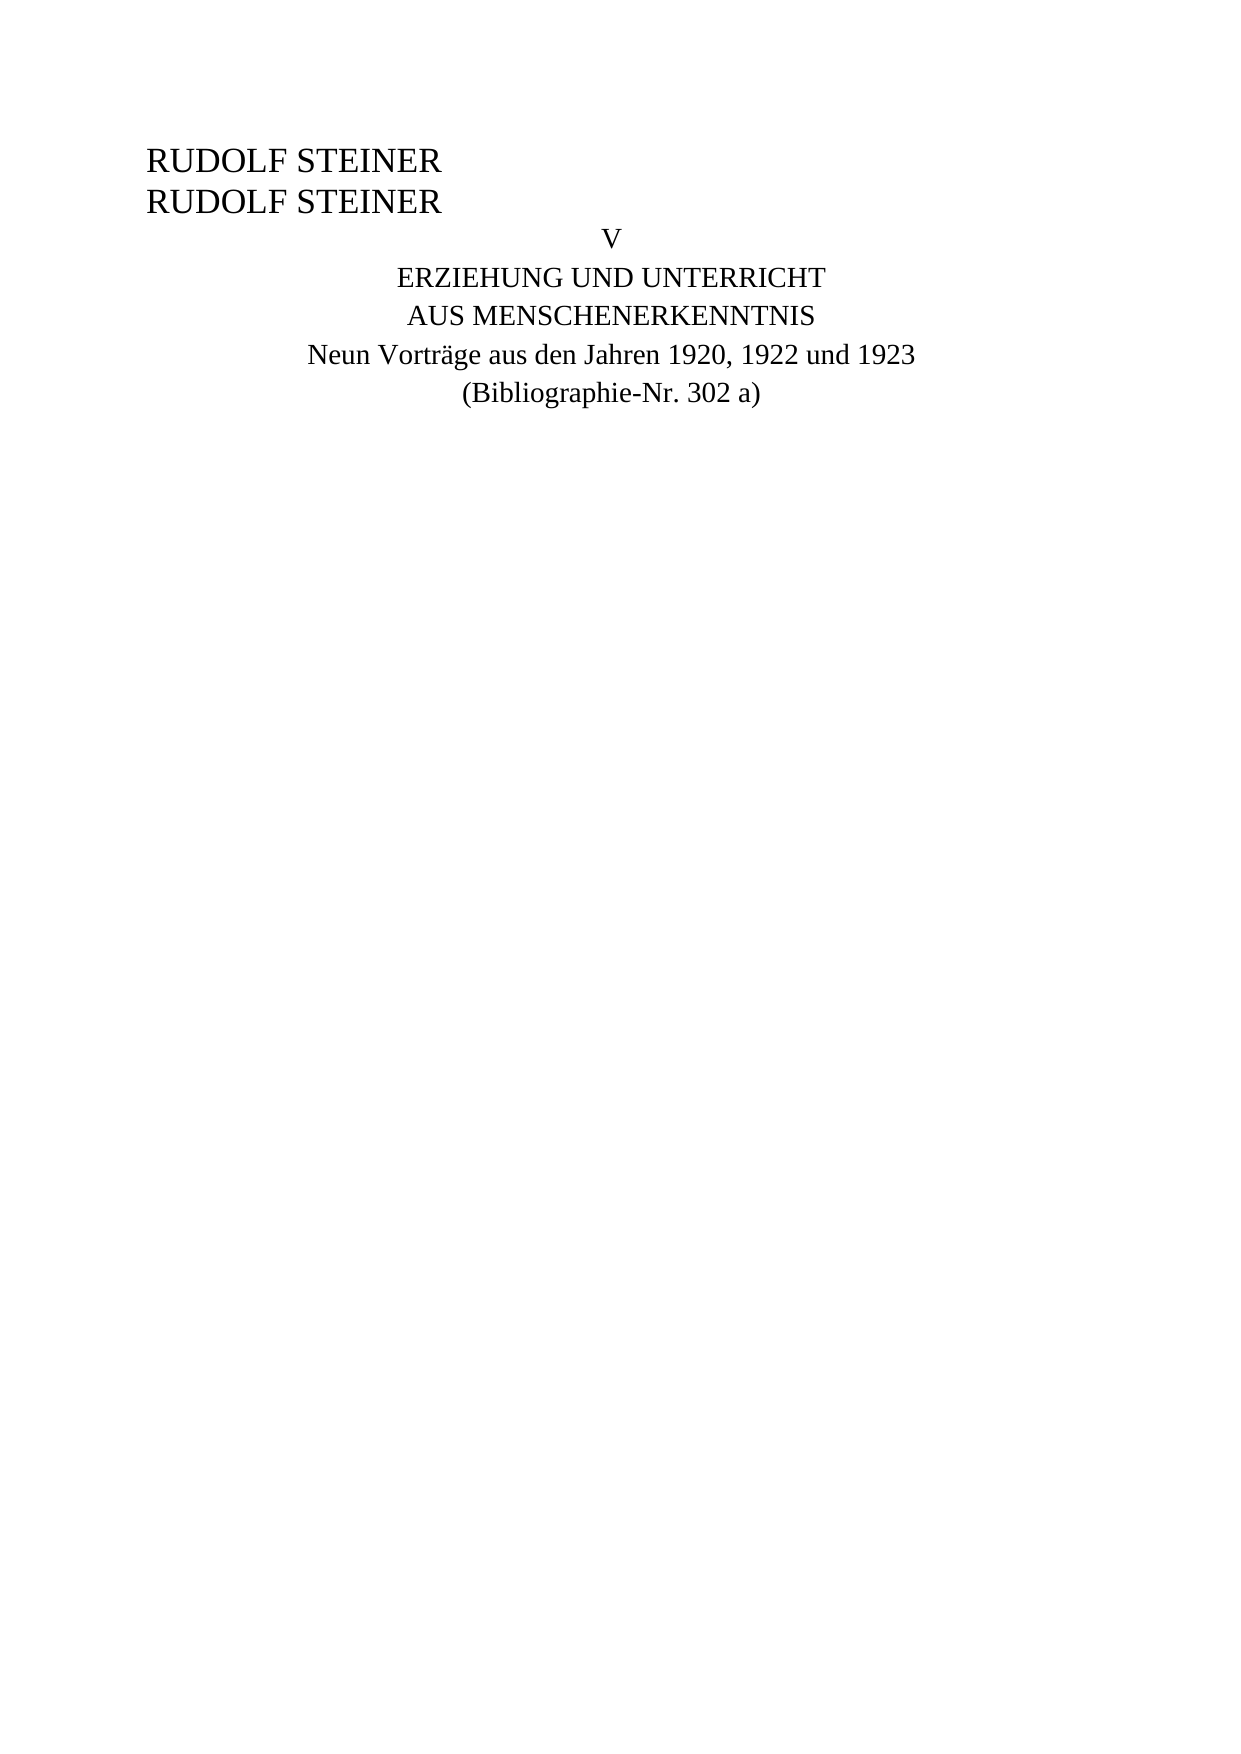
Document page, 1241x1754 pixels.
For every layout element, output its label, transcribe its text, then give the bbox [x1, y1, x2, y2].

text V ERZIEHUNG UND UNTERRICHT AUS MENSCHENERKENNTNIS Neun Vorträge aus den Jahren 1920, 1922 und 1923 (Bibliographie-Nr. 302 a) [146, 221, 1077, 409]
